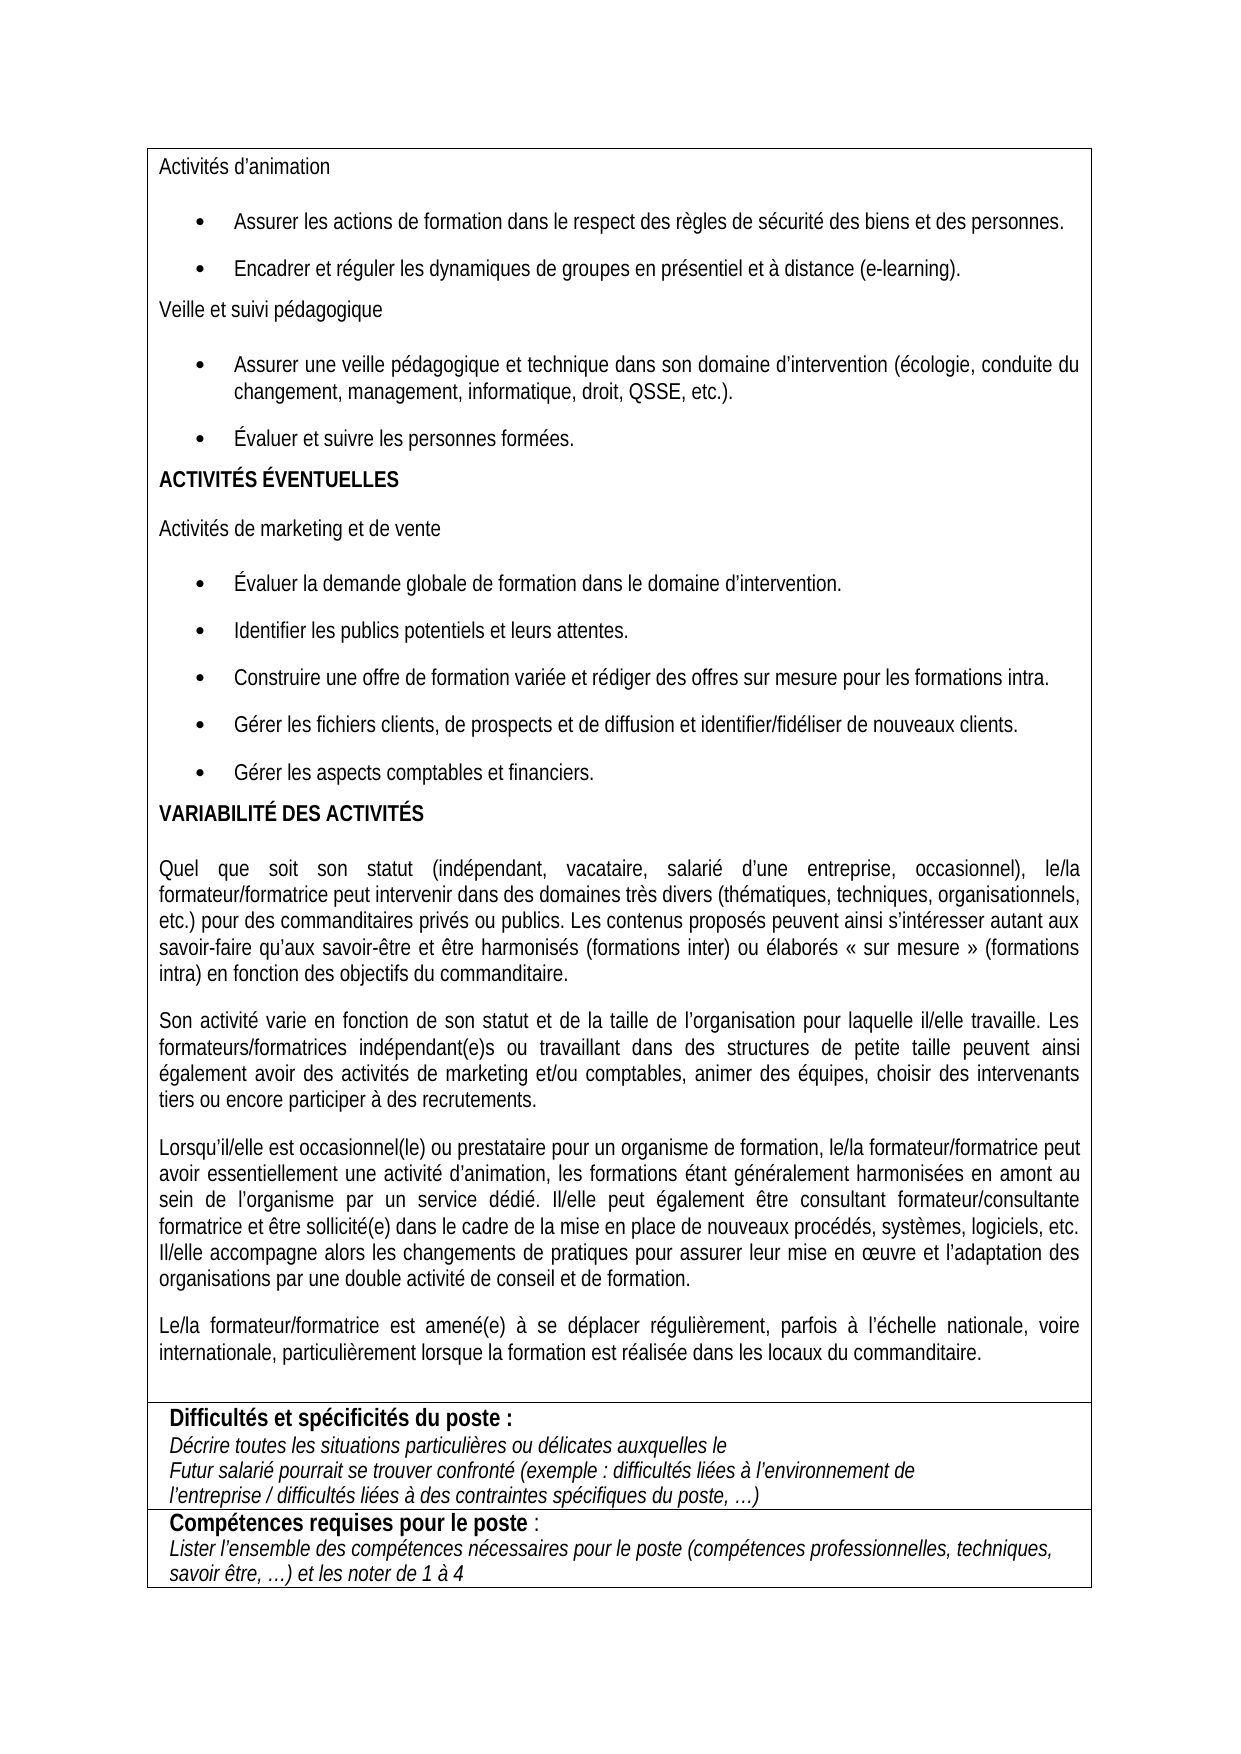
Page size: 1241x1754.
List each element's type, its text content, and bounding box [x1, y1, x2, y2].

table_cell Compétences requises pour le poste : Lister l’ensemble des compétences nécessaires pour le poste (compétences professionnelles, techniques, savoir être, …) et les noter de 1 à 4 Connaissance Pratique Maitrise Expertise Compétences Humaines Autonomie Capacités d’adaptation Pédagogie Sens de l’écoute et de la communication Capacités de régulation de dynamiques de groupes Curiosité intellectuelle Sens de l’éthique Stabilité émotionnelle Disponibilité Écoute des besoins Compétences professionnelles Maîtrise des techniques d’ingénierie pédagogique Maîtrise des techniques de l’ingénierie de formation pour monter des formations de taille différente Maîtrise des méthodes d’animation et de conduite de groupe Maîtrise des outils pédagogiques notamment ceux de e-learning Très bonnes connaissances du domaine d’intervention et une très bonne culture générale Connaissances du fonctionnement d’une entreprise et des métiers liés au domaine d’intervention Très bonnes connaissances de la législation de la formation professionnelle et liée à la sécurité des groupes de stagiaires [148, 1510, 1091, 1587]
table_cell Difficultés et spécificités du poste : Décrire toutes les situations particulières ou délicates auxquelles le Futur salarié pourrait se trouver confronté (exemple : difficultés liées à l’environnement de l’entreprise / difficultés liées à des contraintes spécifiques du poste, …) [148, 1403, 1091, 1508]
table_cell Activités d’animation Assurer les actions de formation dans le respect des règles de sécurité des biens et des personnes. Encadrer et réguler les dynamiques de groupes en présentiel et à distance (e-learning). Veille et suivi pédagogique Assurer une veille pédagogique et technique dans son domaine d’intervention (écologie, conduite du changement, management, informatique, droit, QSSE, etc.). Évaluer et suivre les personnes formées. ACTIVITÉS ÉVENTUELLES Activités de marketing et de vente Évaluer la demande globale de formation dans le domaine d’intervention. Identifier les publics potentiels et leurs attentes. Construire une offre de formation variée et rédiger des offres sur mesure pour les formations intra. Gérer les fichiers clients, de prospects et de diffusion et identifier/fidéliser de nouveaux clients. Gérer les aspects comptables et financiers. VARIABILITÉ DES ACTIVITÉS Quel que soit son statut (indépendant, vacataire, salarié d’une entreprise, occasionnel), le/la formateur/formatrice peut intervenir dans des domaines très divers (thématiques, techniques, organisationnels, etc.) pour des commanditaires privés ou publics. Les contenus proposés peuvent ainsi s’intéresser autant aux savoir-faire qu’aux savoir-être et être harmonisés (formations inter) ou élaborés « sur mesure » (formations intra) en fonction des objectifs du commanditaire. Son activité varie en fonction de son statut et de la taille de l’organisation pour laquelle il/elle travaille. Les formateurs/formatrices indépendant(e)s ou travaillant dans des structures de petite taille peuvent ainsi également avoir des activités de marketing et/ou comptables, animer des équipes, choisir des intervenants tiers ou encore participer à des recrutements. Lorsqu’il/elle est occasionnel(le) ou prestataire pour un organisme de formation, le/la formateur/formatrice peut avoir essentiellement une activité d’animation, les formations étant généralement harmonisées en amont au sein de l’organisme par un service dédié. Il/elle peut également être consultant formateur/consultante formatrice et être sollicité(e) dans le cadre de la mise en place de nouveaux procédés, systèmes, logiciels, etc. Il/elle accompagne alors les changements de pratiques pour assurer leur mise en œuvre et l’adaptation des organisations par une double activité de conseil et de formation. Le/la formateur/formatrice est amené(e) à se déplacer régulièrement, parfois à l’échelle nationale, voire internationale, particulièrement lorsque la formation est réalisée dans les locaux du commanditaire. [148, 149, 1091, 1402]
